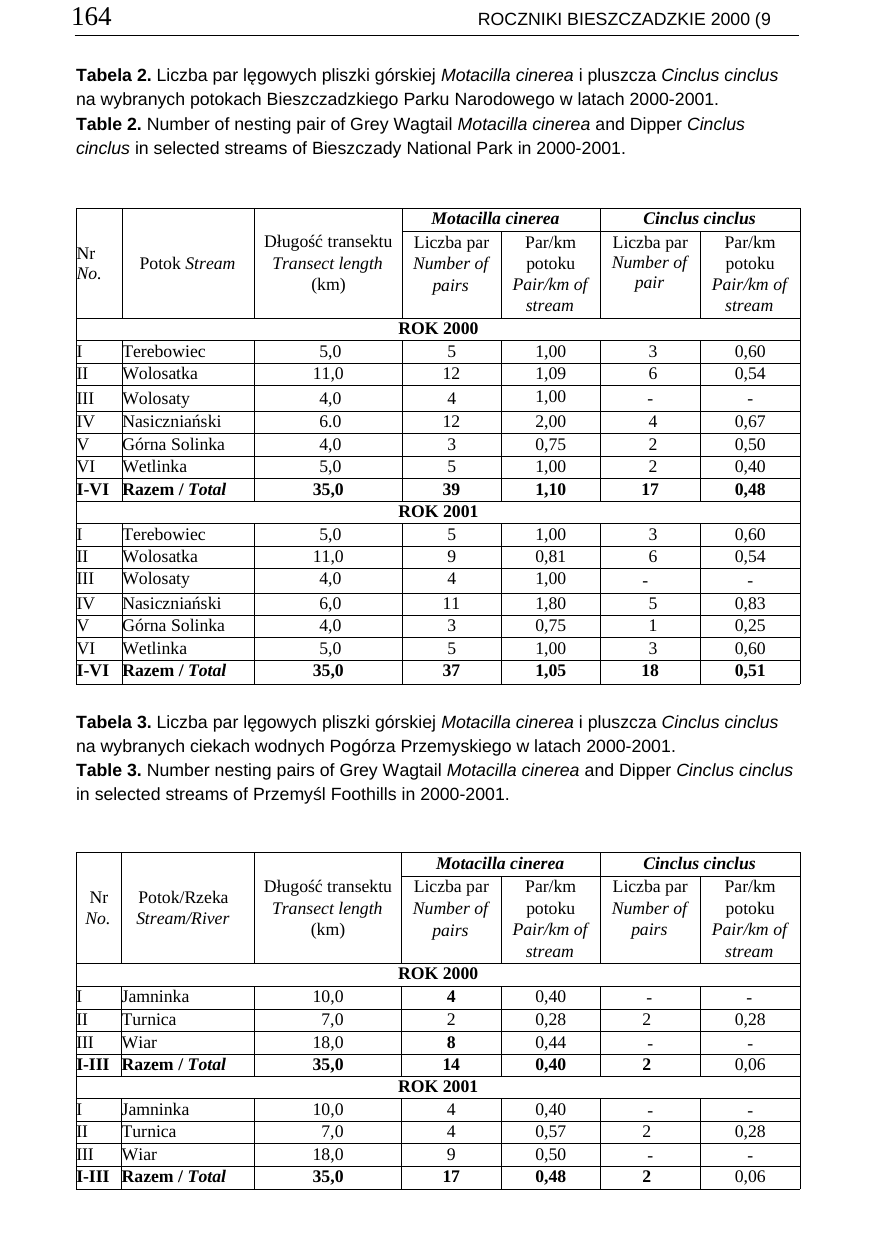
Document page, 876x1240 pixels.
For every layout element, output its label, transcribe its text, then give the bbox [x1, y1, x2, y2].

table_cell Par/km potoku Pair/km of stream [701, 877, 800, 963]
table_cell Par/km potoku Pair/km of stream [701, 232, 800, 318]
text Table 2. Number of nesting pair of Grey Wagtail Motacilla cinerea and Dipper Cinclus cinclus in selected streams of Bieszczady National Park in 2000-2001. [76, 113, 800, 158]
table_cell - [601, 386, 700, 411]
table_cell Wolosatka [123, 547, 254, 568]
table_cell 5,0 [255, 638, 402, 660]
table_cell 17 [402, 1167, 501, 1189]
table_cell 0,83 [701, 594, 800, 615]
table_header Cinclus cinclus [601, 209, 800, 231]
table_cell 10,0 [255, 1099, 401, 1121]
table_cell 35,0 [255, 479, 402, 501]
table_cell 1,80 [502, 594, 600, 615]
table_cell - [701, 569, 800, 593]
table_cell - [601, 987, 700, 1009]
table_cell 0,50 [502, 1144, 600, 1166]
table_cell 4 [601, 412, 700, 433]
table_cell Wiar [122, 1032, 254, 1054]
table_cell 17 [601, 479, 700, 501]
table_cell 1,00 [502, 386, 600, 411]
table_cell 39 [403, 479, 501, 501]
table_cell 2 [601, 1010, 700, 1031]
table_cell Jamninka [122, 1099, 254, 1121]
table_cell Liczba par Number of pair [601, 232, 700, 318]
table_cell I [77, 341, 122, 363]
table_cell - [701, 987, 800, 1009]
table_cell Nasiczniański [123, 594, 254, 615]
table_cell Terebowiec [123, 524, 254, 546]
table_cell 12 [403, 412, 501, 433]
table_cell 0,60 [701, 341, 800, 363]
table_header Nr No. [77, 853, 121, 963]
table_cell 5 [601, 594, 700, 615]
table_cell Par/km potoku Pair/km of stream [502, 232, 600, 318]
table_cell 11,0 [255, 547, 402, 568]
table_cell 0,28 [502, 1010, 600, 1031]
table_cell 2 [601, 1122, 700, 1143]
table_cell 37 [403, 661, 501, 684]
table_cell 0,40 [701, 457, 800, 478]
table_cell 0,57 [502, 1122, 600, 1143]
table_cell 9 [403, 547, 501, 568]
table_cell Nasiczniański [123, 412, 254, 433]
table_cell IV [77, 412, 122, 433]
table_cell 4 [402, 1122, 501, 1143]
table_cell 3 [601, 524, 700, 546]
text Table 3. Number nesting pairs of Grey Wagtail Motacilla cinerea and Dipper Cinclus cinclus in selected streams of Przemyśl Foothills in 2000-2001. [76, 759, 800, 804]
table_cell Razem / Total [123, 479, 254, 501]
table_cell Terebowiec [123, 341, 254, 363]
table_cell 0,40 [502, 987, 600, 1009]
table_cell III [77, 569, 122, 593]
table_cell VI [77, 457, 122, 478]
table_cell 12 [403, 364, 501, 385]
table_cell 35,0 [255, 661, 402, 684]
table_cell I-VI [77, 479, 122, 501]
table_cell VI [77, 638, 122, 660]
table_cell Liczba par Number of pairs [403, 232, 501, 318]
table_cell 3 [403, 434, 501, 456]
table_cell ROK 2000 [77, 964, 800, 986]
table_cell - [601, 1032, 700, 1054]
table_cell Jamninka [122, 987, 254, 1009]
table_cell 6,0 [255, 594, 402, 615]
table_cell III [77, 1144, 121, 1166]
table_cell 35,0 [255, 1055, 401, 1076]
table_cell 4,0 [255, 386, 402, 411]
table_cell 1,05 [502, 661, 600, 684]
table_cell 0,28 [701, 1010, 800, 1031]
table_cell 4 [402, 987, 501, 1009]
table_cell I [77, 987, 121, 1009]
table_cell 0,40 [502, 1099, 600, 1121]
table_header Nr No. [77, 209, 122, 318]
table_cell I-III [77, 1055, 121, 1076]
table_cell III [77, 1032, 121, 1054]
table_cell 1,00 [502, 341, 600, 363]
table_cell 2 [601, 1055, 700, 1076]
table_cell II [77, 364, 122, 385]
table_header Długość transektu Transect length (km) [255, 853, 401, 963]
table_cell Wolosaty [123, 569, 254, 593]
table_cell 0,06 [701, 1055, 800, 1076]
table_cell II [77, 547, 122, 568]
table_cell ROK 2001 [77, 1077, 800, 1098]
table_cell 2 [601, 434, 700, 456]
table_cell - [701, 1099, 800, 1121]
table_cell 0,48 [701, 479, 800, 501]
table_cell 0,54 [701, 364, 800, 385]
table_cell Turnica [122, 1122, 254, 1143]
table_cell 1 [601, 616, 700, 637]
table_cell Par/km potoku Pair/km of stream [502, 877, 600, 963]
table_header Potok/Rzeka Stream/River [122, 853, 254, 963]
text Tabela 2. Liczba par lęgowych pliszki górskiej Motacilla cinerea i pluszcza Cinclus cinclus na wybranych potokach Bieszczadzkiego Parku Narodowego w latach 2000-2001. [76, 64, 800, 109]
table_cell Razem / Total [122, 1167, 254, 1189]
table_cell 4 [403, 386, 501, 411]
text Tabela 3. Liczba par lęgowych pliszki górskiej Motacilla cinerea i pluszcza Cinclus cinclus na wybranych ciekach wodnych Pogórza Przemyskiego w latach 2000-2001. [76, 711, 800, 756]
table_header Potok Stream [123, 209, 254, 318]
table_cell 0,06 [701, 1167, 800, 1189]
table_cell 4,0 [255, 616, 402, 637]
table_cell 0,50 [701, 434, 800, 456]
table_cell 2 [402, 1010, 501, 1031]
table_cell II [77, 1010, 121, 1031]
text 164 [71, 0, 122, 31]
table_cell 4 [403, 569, 501, 593]
table_cell Wetlinka [123, 638, 254, 660]
table_header Motacilla cinerea [402, 853, 600, 876]
table_cell II [77, 1122, 121, 1143]
table_cell I-III [77, 1167, 121, 1189]
table_cell Turnica [122, 1010, 254, 1031]
table_cell - [601, 1144, 700, 1166]
table_cell Wolosatka [123, 364, 254, 385]
table_cell Wolosaty [123, 386, 254, 411]
table_cell 3 [601, 341, 700, 363]
table_cell ROK 2000 [77, 319, 800, 340]
table_cell 1,00 [502, 638, 600, 660]
table_cell 10,0 [255, 987, 401, 1009]
table_cell 5 [403, 638, 501, 660]
table_cell V [77, 434, 122, 456]
table_cell 0,48 [502, 1167, 600, 1189]
table_cell - [701, 1144, 800, 1166]
table_cell 2,00 [502, 412, 600, 433]
table_cell Wiar [122, 1144, 254, 1166]
table_cell 18,0 [255, 1144, 401, 1166]
table_cell 1,10 [502, 479, 600, 501]
table_header Cinclus cinclus [601, 853, 800, 876]
table_cell 0,25 [701, 616, 800, 637]
table_cell 7,0 [255, 1122, 401, 1143]
table_cell 1,00 [502, 457, 600, 478]
table_cell 0,81 [502, 547, 600, 568]
table_cell V [77, 616, 122, 637]
table_cell I [77, 1099, 121, 1121]
table_cell 3 [601, 638, 700, 660]
table_cell I-VI [77, 661, 122, 684]
table_cell 0,28 [701, 1122, 800, 1143]
table_cell 11,0 [255, 364, 402, 385]
text ROCZNIKI BIESZCZADZKIE 2000 (9 [478, 9, 801, 29]
table_cell - [601, 569, 700, 593]
table_cell - [701, 386, 800, 411]
table_cell 9 [402, 1144, 501, 1166]
table_cell Wetlinka [123, 457, 254, 478]
table_cell Górna Solinka [123, 434, 254, 456]
table_cell 4,0 [255, 434, 402, 456]
table_cell 5,0 [255, 457, 402, 478]
table_cell 14 [402, 1055, 501, 1076]
table_cell 5 [403, 457, 501, 478]
table_cell 5 [403, 524, 501, 546]
table_cell 4 [402, 1099, 501, 1121]
table_cell 11 [403, 594, 501, 615]
table_cell 0,54 [701, 547, 800, 568]
table_cell 18,0 [255, 1032, 401, 1054]
table_cell - [701, 1032, 800, 1054]
table_cell ROK 2001 [77, 502, 800, 523]
table_cell Razem / Total [122, 1055, 254, 1076]
table_cell 2 [601, 457, 700, 478]
table_cell - [601, 1099, 700, 1121]
table_cell 0,60 [701, 638, 800, 660]
table_cell 5 [403, 341, 501, 363]
table_cell 3 [403, 616, 501, 637]
table_cell 6 [601, 547, 700, 568]
table_cell IV [77, 594, 122, 615]
table_cell 18 [601, 661, 700, 684]
table_cell Liczba par Number of pairs [601, 877, 700, 963]
table_header Motacilla cinerea [403, 209, 600, 231]
table_cell Liczba par Number of pairs [402, 877, 501, 963]
table_cell 1,00 [502, 524, 600, 546]
table_cell 1,09 [502, 364, 600, 385]
table_header Długość transektu Transect length (km) [255, 209, 402, 318]
table_cell 0,75 [502, 616, 600, 637]
table_cell III [77, 386, 122, 411]
table_cell 0,51 [701, 661, 800, 684]
table_cell 7,0 [255, 1010, 401, 1031]
table_cell 6 [601, 364, 700, 385]
table_cell 4,0 [255, 569, 402, 593]
table_cell 0,75 [502, 434, 600, 456]
table_cell 2 [601, 1167, 700, 1189]
table_cell 0,60 [701, 524, 800, 546]
table_cell Razem / Total [123, 661, 254, 684]
table_cell 5,0 [255, 341, 402, 363]
table_cell 8 [402, 1032, 501, 1054]
table_cell 1,00 [502, 569, 600, 593]
table_cell Górna Solinka [123, 616, 254, 637]
table_cell 0,44 [502, 1032, 600, 1054]
table_cell I [77, 524, 122, 546]
table_cell 35,0 [255, 1167, 401, 1189]
table_cell 5,0 [255, 524, 402, 546]
table_cell 6.0 [255, 412, 402, 433]
table_cell 0,67 [701, 412, 800, 433]
table_cell 0,40 [502, 1055, 600, 1076]
